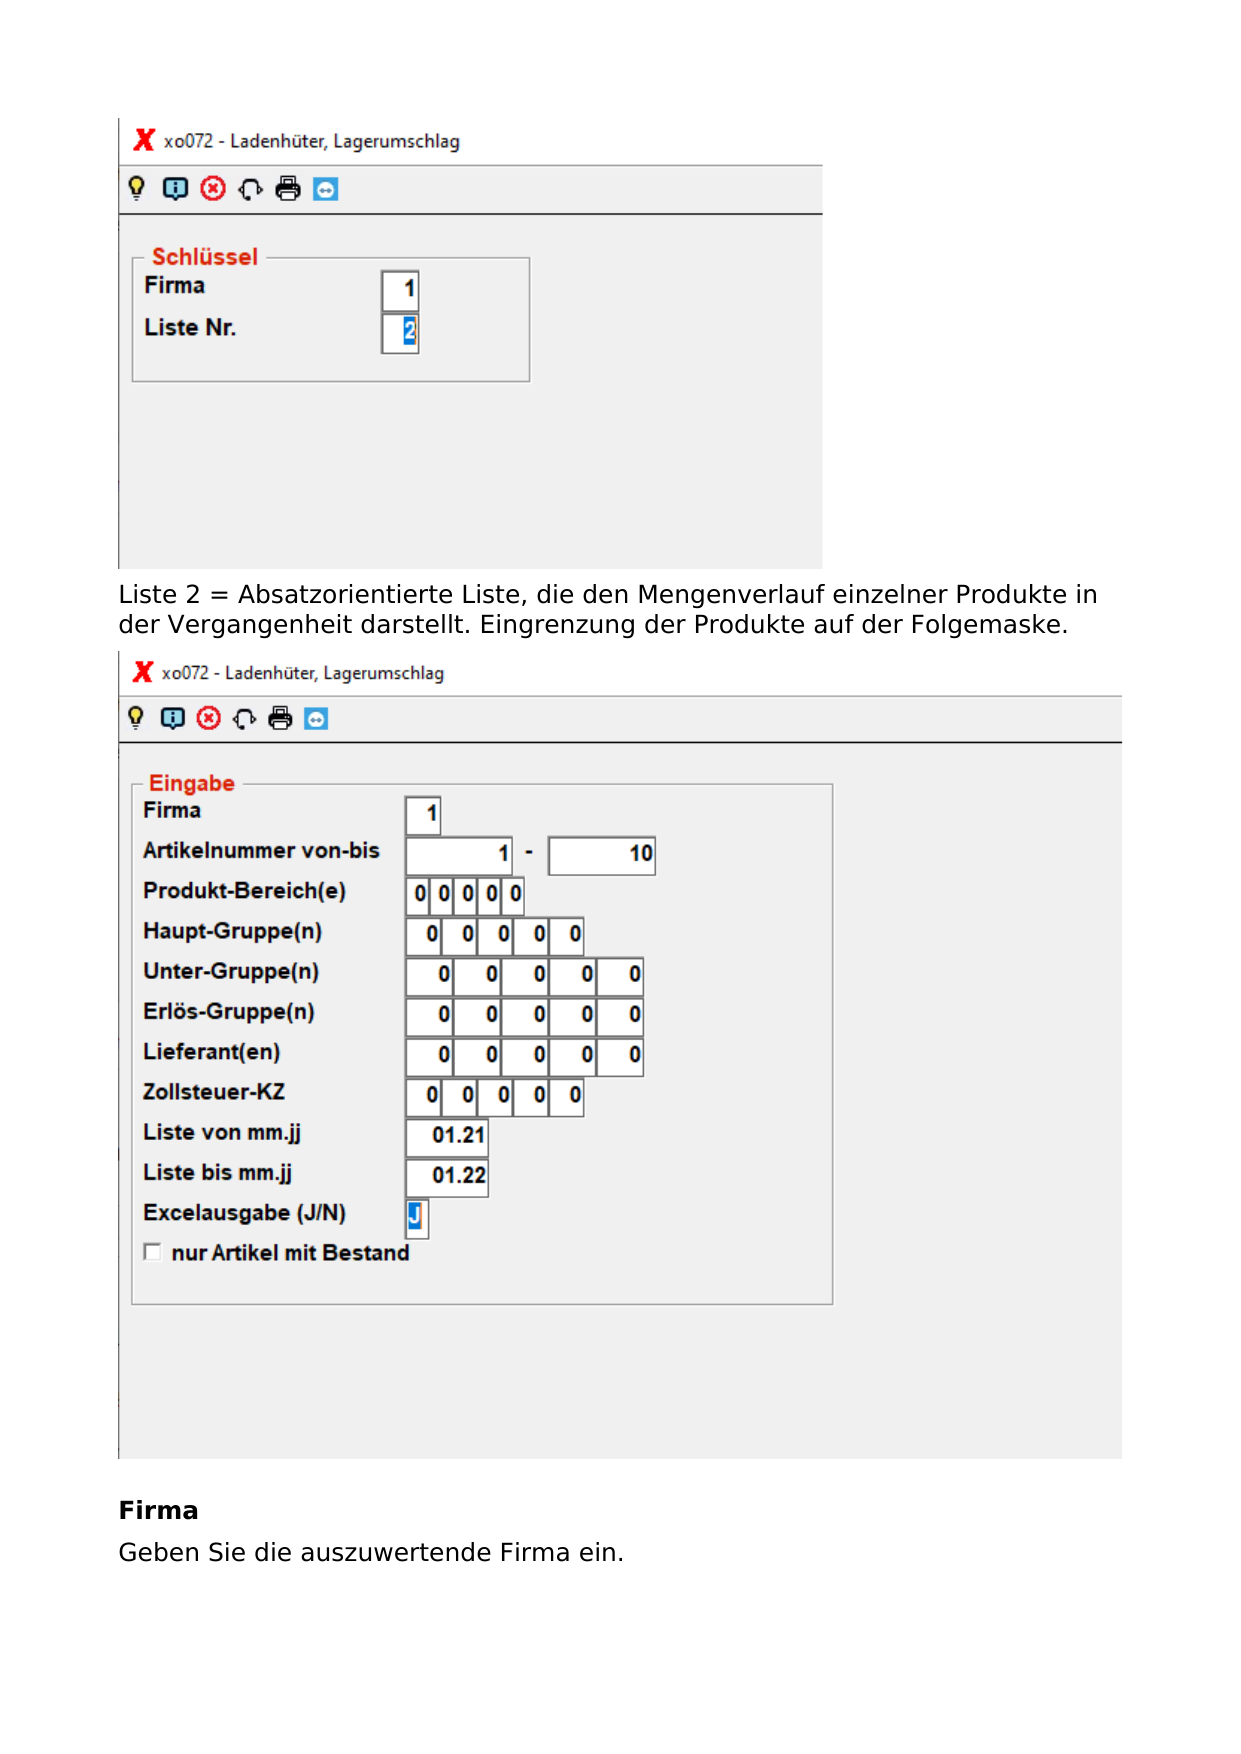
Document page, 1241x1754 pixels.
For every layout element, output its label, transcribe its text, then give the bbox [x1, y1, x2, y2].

picture [118, 651, 1123, 1459]
text Geben Sie die auszuwertende Firma ein. [118, 1538, 1122, 1567]
text Liste 2 = Absatzorientierte Liste, die den Mengenverlauf einzelner Produkte in der Vergangenheit darstellt. Eingrenzung der Produkte auf der Folgemaske. [118, 581, 1122, 639]
picture [118, 118, 823, 569]
subtitle Firma [118, 1496, 1122, 1525]
